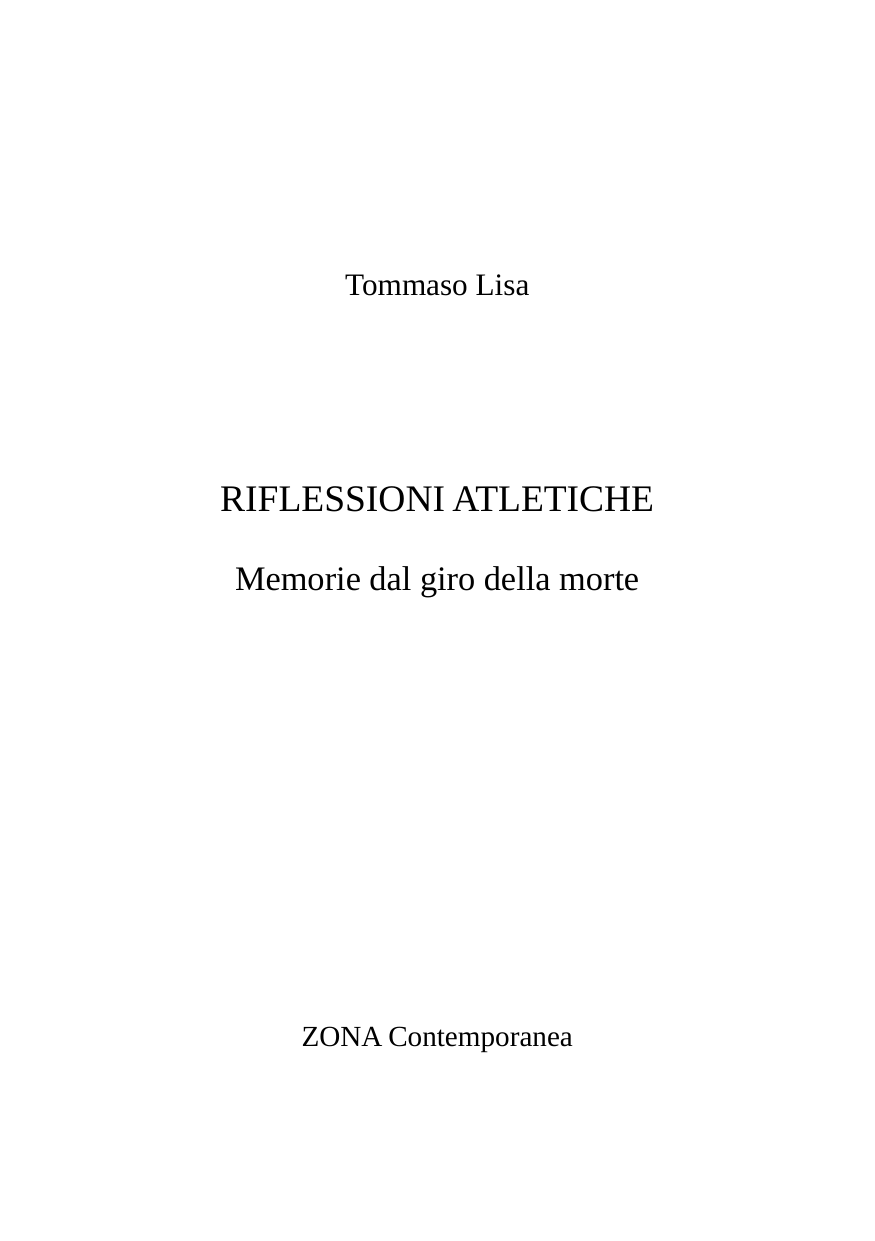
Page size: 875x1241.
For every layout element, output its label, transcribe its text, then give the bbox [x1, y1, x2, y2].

text riflessioni atletiche [88, 477, 786, 520]
text Zona Contemporanea [88, 1019, 786, 1053]
text Tommaso Lisa [88, 266, 786, 302]
text memorie dal giro della morte [88, 558, 786, 597]
